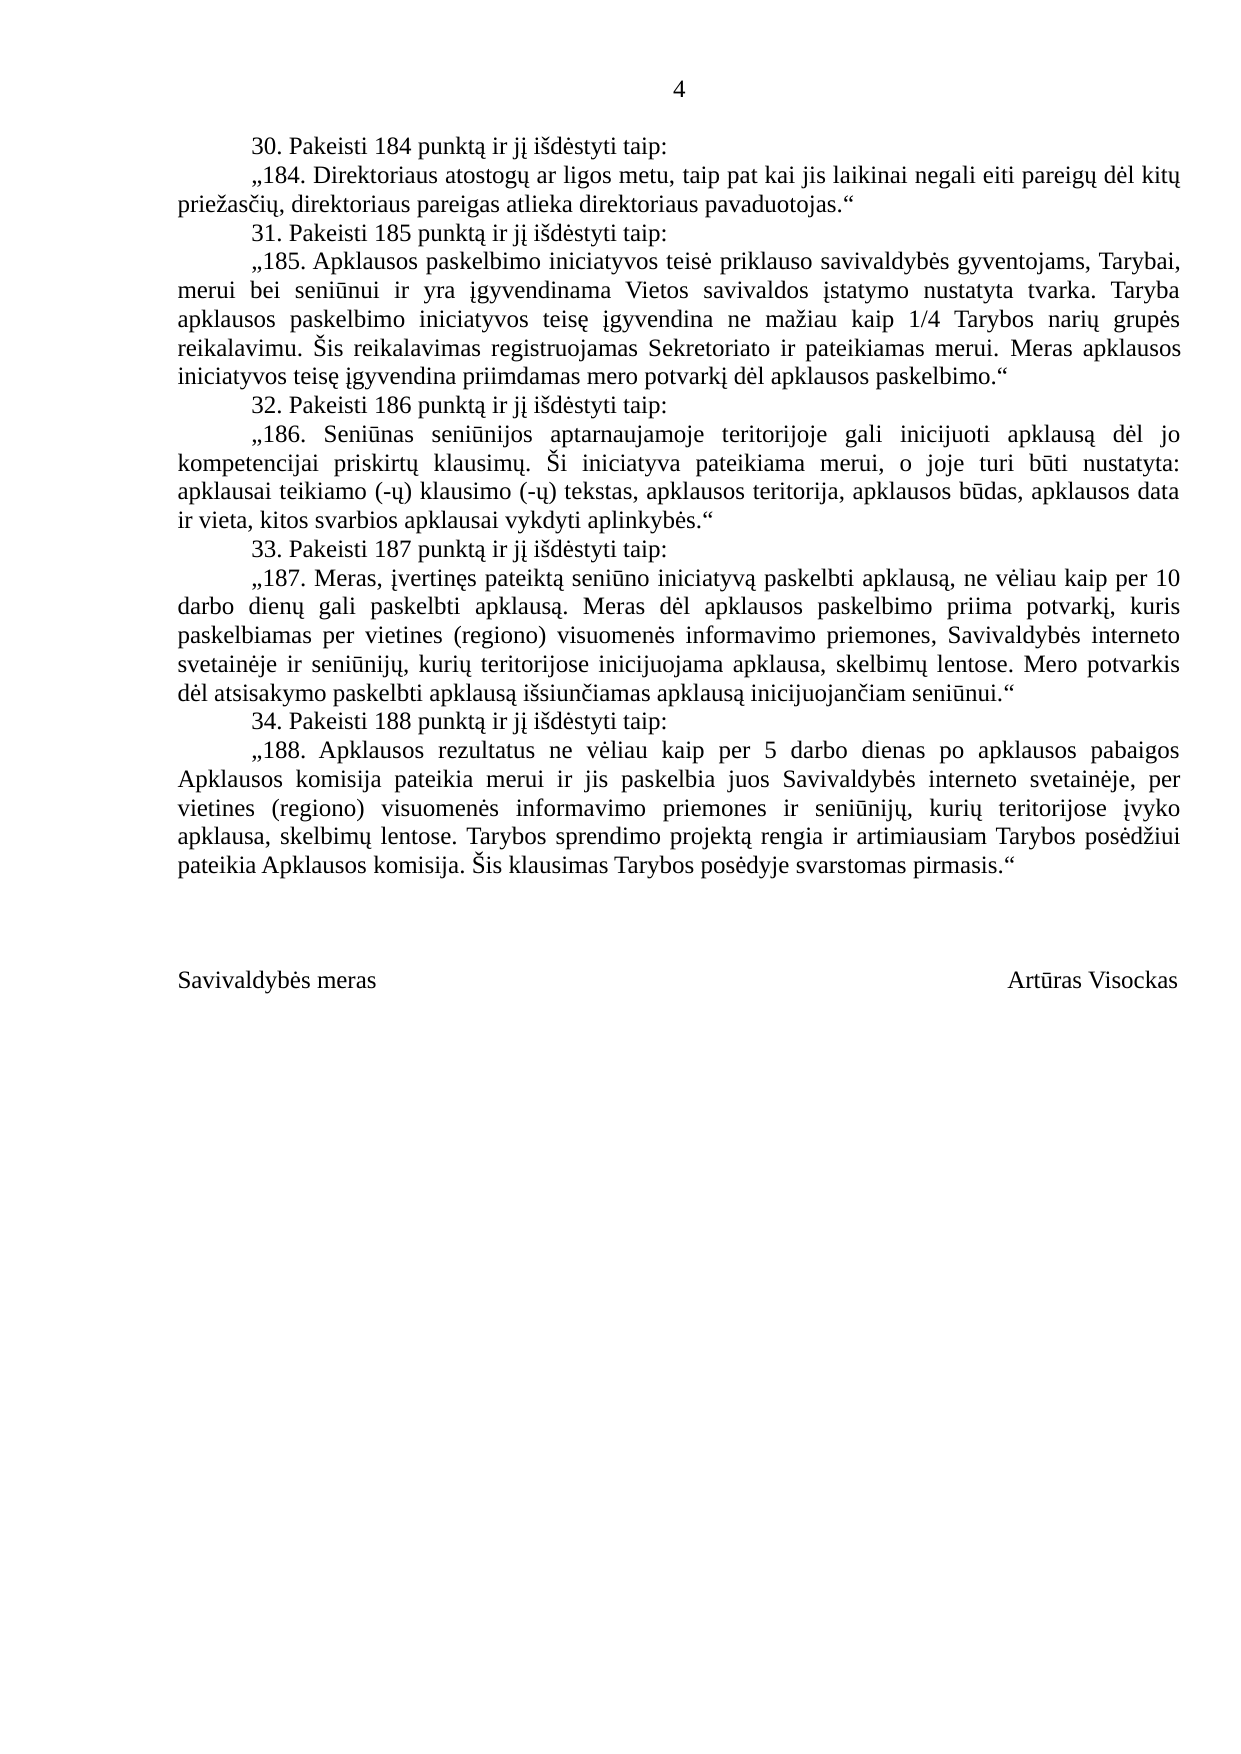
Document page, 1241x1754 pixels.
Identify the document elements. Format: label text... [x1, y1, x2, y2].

text 31. Pakeisti 185 punktą ir jį išdėstyti taip: [177, 218, 1181, 246]
text 32. Pakeisti 186 punktą ir jį išdėstyti taip: [177, 390, 1181, 419]
text 30. Pakeisti 184 punktą ir jį išdėstyti taip: [177, 131, 1181, 160]
text Savivaldybės meras Artūras Visockas [177, 965, 1181, 994]
text „186. Seniūnas seniūnijos aptarnaujamoje teritorijoje gali inicijuoti apklausą dėl jo kompetencijai priskirtų klausimų. Ši iniciatyva pateikiama merui, o joje turi būti nustatyta: apklausai teikiamo (-ų) klausimo (-ų) tekstas, apklausos teritorija, apklausos būdas, apklausos data ir vieta, kitos svarbios apklausai vykdyti aplinkybės.“ [177, 419, 1181, 534]
text „187. Meras, įvertinęs pateiktą seniūno iniciatyvą paskelbti apklausą, ne vėliau kaip per 10 darbo dienų gali paskelbti apklausą. Meras dėl apklausos paskelbimo priima potvarkį, kuris paskelbiamas per vietines (regiono) visuomenės informavimo priemones, Savivaldybės interneto svetainėje ir seniūnijų, kurių teritorijose inicijuojama apklausa, skelbimų lentose. Mero potvarkis dėl atsisakymo paskelbti apklausą išsiunčiamas apklausą inicijuojančiam seniūnui.“ [177, 563, 1181, 706]
text 33. Pakeisti 187 punktą ir jį išdėstyti taip: [177, 534, 1181, 563]
text 34. Pakeisti 188 punktą ir jį išdėstyti taip: [177, 706, 1181, 735]
text „185. Apklausos paskelbimo iniciatyvos teisė priklauso savivaldybės gyventojams, Tarybai, merui bei seniūnui ir yra įgyvendinama Vietos savivaldos įstatymo nustatyta tvarka. Taryba apklausos paskelbimo iniciatyvos teisę įgyvendina ne mažiau kaip 1/4 Tarybos narių grupės reikalavimu. Šis reikalavimas registruojamas Sekretoriato ir pateikiamas merui. Meras apklausos iniciatyvos teisę įgyvendina priimdamas mero potvarkį dėl apklausos paskelbimo.“ [177, 246, 1181, 390]
text „188. Apklausos rezultatus ne vėliau kaip per 5 darbo dienas po apklausos pabaigos Apklausos komisija pateikia merui ir jis paskelbia juos Savivaldybės interneto svetainėje, per vietines (regiono) visuomenės informavimo priemones ir seniūnijų, kurių teritorijose įvyko apklausa, skelbimų lentose. Tarybos sprendimo projektą rengia ir artimiausiam Tarybos posėdžiui pateikia Apklausos komisija. Šis klausimas Tarybos posėdyje svarstomas pirmasis.“ [177, 735, 1181, 879]
text „184. Direktoriaus atostogų ar ligos metu, taip pat kai jis laikinai negali eiti pareigų dėl kitų priežasčių, direktoriaus pareigas atlieka direktoriaus pavaduotojas.“ [177, 160, 1181, 218]
